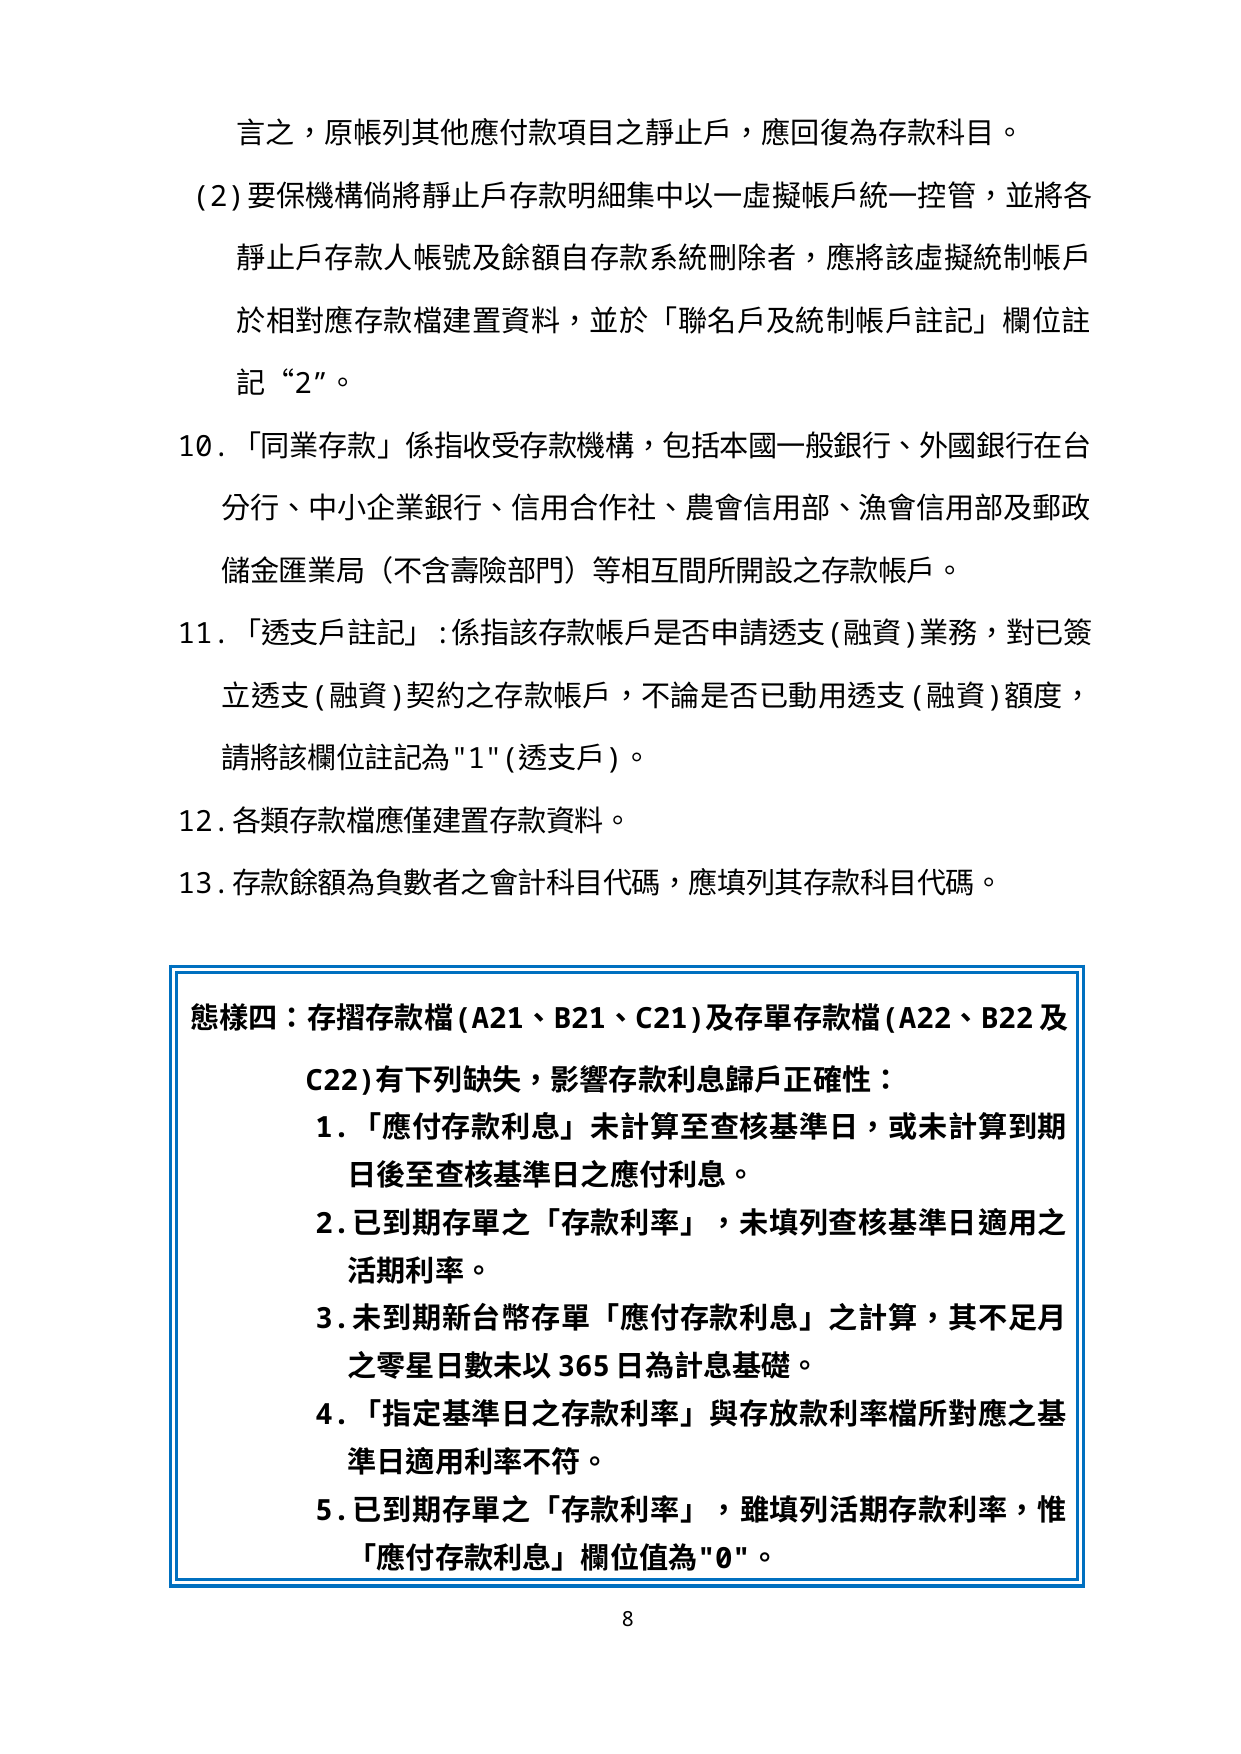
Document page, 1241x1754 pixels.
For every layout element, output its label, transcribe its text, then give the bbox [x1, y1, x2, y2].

list 「同業存款」係指收受存款機構，包括本國一般銀行、外國銀行在台分行、中小企業銀行、信用合作社、農會信用部、漁會信用部及郵政儲金匯業局（不含壽險部門）等相互間所開設之存款帳戶。 [177, 402, 1093, 589]
list 要保機構倘將靜止戶存款明細集中以一虛擬帳戶統一控管，並將各靜止戶存款人帳號及餘額自存款系統刪除者，應將該虛擬統制帳戶於相對應存款檔建置資料，並於「聯名戶及統制帳戶註記」欄位註記“2”。 [192, 152, 1093, 402]
table_header 態樣四：存摺存款檔(A21、B21、C21)及存單存款檔(A22、B22及C22)有下列缺失，影響存款利息歸戶正確性： 「應付存款利息」未計算至查核基準日，或未計算到期日後至查核基準日之應付利息。 已到期存單之「存款利率」，未填列查核基準日適用之活期利率。 未到期新台幣存單「應付存款利息」之計算，其不足月之零星日數未以365日為計息基礎。 「指定基準日之存款利率」與存放款利率檔所對應之基準日適用利率不符。 已到期存單之「存款利率」，雖填列活期存款利率，惟「應付存款利息」欄位值為"0"。 已約定自動轉息帳號之存本取息存單，查核基準日距起存日已逾起息日月餘，惟上次付息日仍與起息日相同。 「幣別」、「利率別」及「計息種類」於存放款利率檔(A74、B74、C74)無對應資料。 指定基準日利率為“0”者，占總戶數比率異常偏高。 存單「到期日」或「補發日期」距查核基準日期間及存期過長，資料顯有異常。 誤建置儲值卡-凍結戶（「會計科目子代碼」23581-01002）明細資料。 [174, 968, 1080, 1578]
list 「透支戶註記」:係指該存款帳戶是否申請透支(融資)業務，對已簽立透支(融資)契約之存款帳戶，不論是否已動用透支(融資)額度，請將該欄位註記為"1"(透支戶)。 [177, 589, 1093, 777]
table_header 態樣四：存摺存款檔(A21、B21、C21)及存單存款檔(A22、B22及C22)有下列缺失，影響存款利息歸戶正確性： 「應付存款利息」未計算至查核基準日，或未計算到期日後至查核基準日之應付利息。 已到期存單之「存款利率」，未填列查核基準日適用之活期利率。 未到期新台幣存單「應付存款利息」之計算，其不足月之零星日數未以365日為計息基礎。 「指定基準日之存款利率」與存放款利率檔所對應之基準日適用利率不符。 已到期存單之「存款利率」，雖填列活期存款利率，惟「應付存款利息」欄位值為"0"。 已約定自動轉息帳號之存本取息存單，查核基準日距起存日已逾起息日月餘，惟上次付息日仍與起息日相同。 「幣別」、「利率別」及「計息種類」於存放款利率檔(A74、B74、C74)無對應資料。 指定基準日利率為“0”者，占總戶數比率異常偏高。 存單「到期日」或「補發日期」距查核基準日期間及存期過長，資料顯有異常。 誤建置儲值卡-凍結戶（「會計科目子代碼」23581-01002）明細資料。 [178, 974, 1076, 1578]
list 各類存款檔應僅建置存款資料。 [177, 777, 1093, 839]
list 言之，原帳列其他應付款項目之靜止戶，應回復為存款科目。 [192, 89, 1093, 152]
list 存款餘額為負數者之會計科目代碼，應填列其存款科目代碼。 [177, 839, 1093, 902]
